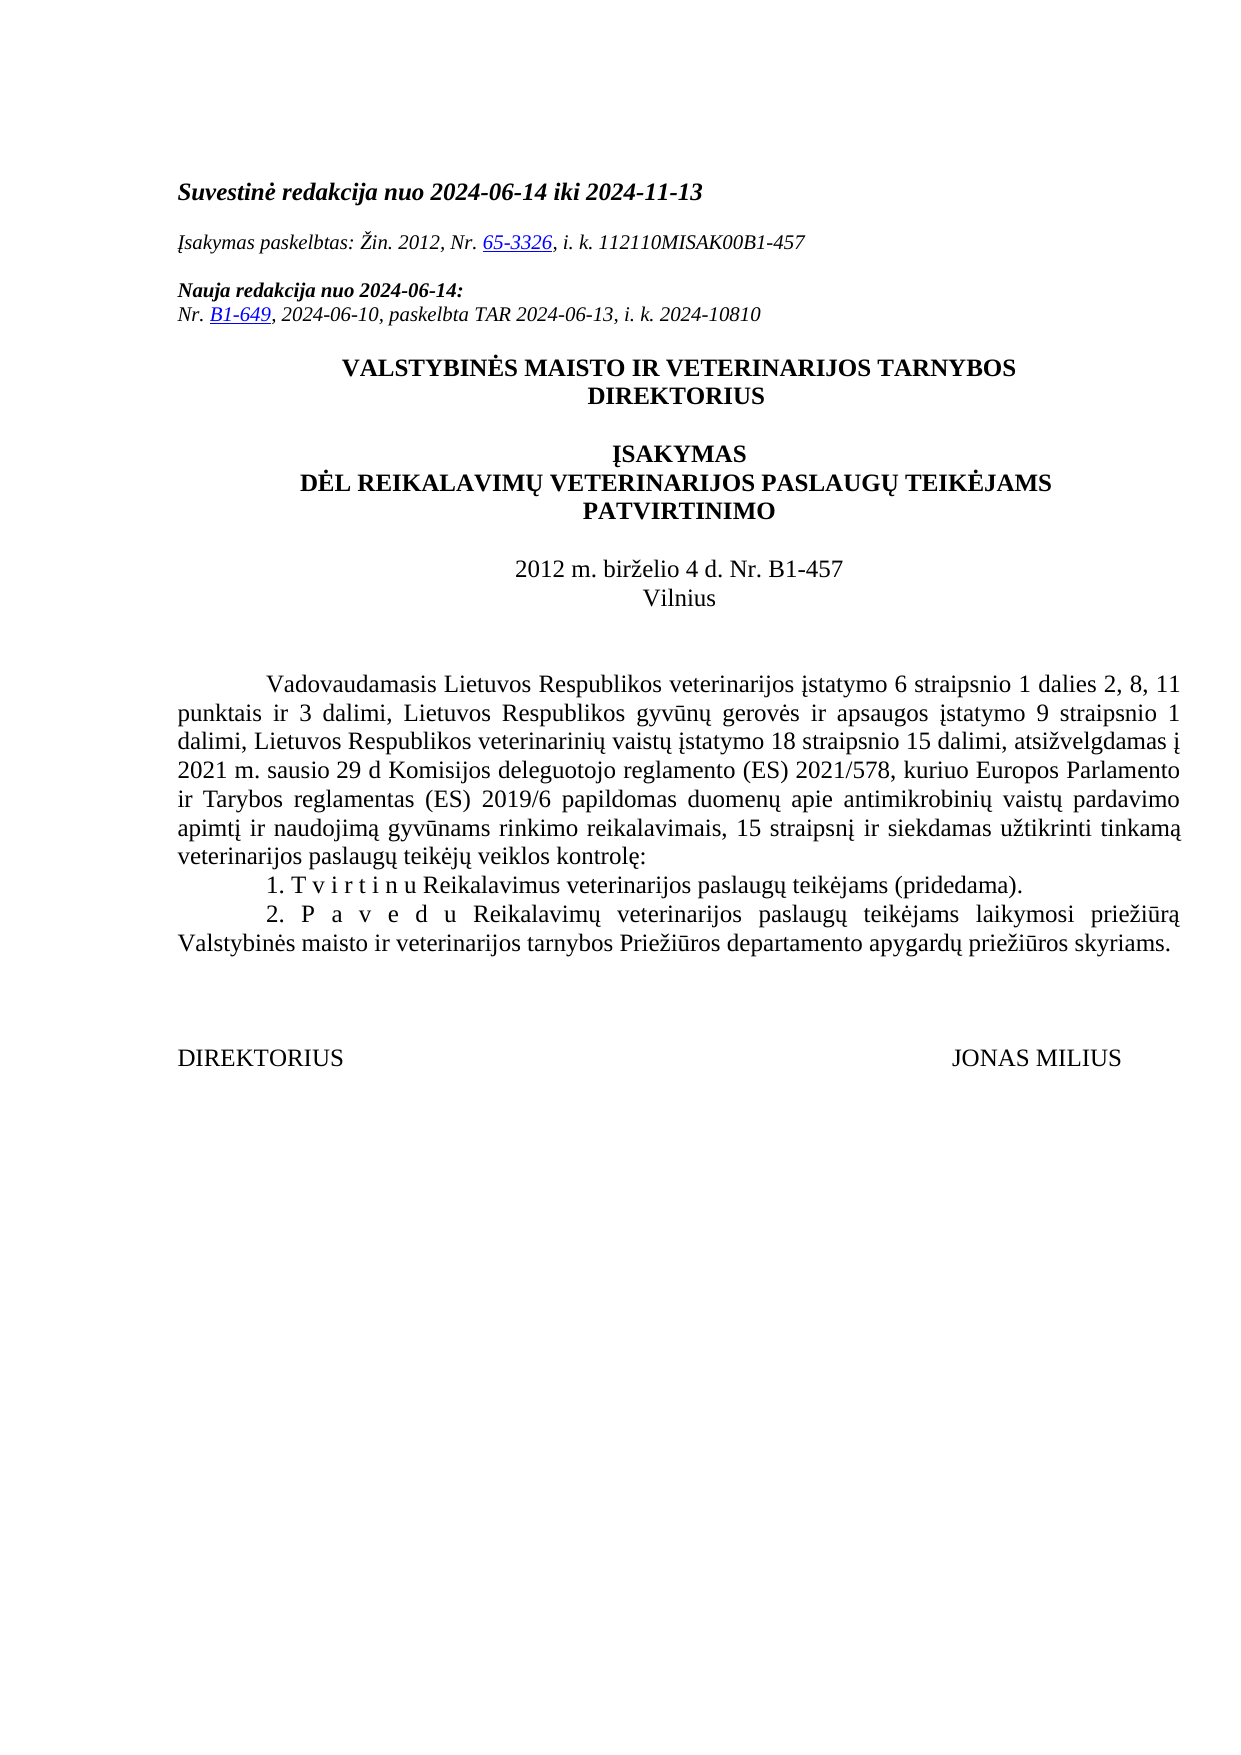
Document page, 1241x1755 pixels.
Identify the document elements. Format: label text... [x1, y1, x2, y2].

text DIREKTORIUS [177, 381, 1181, 410]
text Vadovaudamasis Lietuvos Respublikos veterinarijos įstatymo 6 straipsnio 1 dalies 2, 8, 11 punktais ir 3 dalimi, Lietuvos Respublikos gyvūnų gerovės ir apsaugos įstatymo 9 straipsnio 1 dalimi, Lietuvos Respublikos veterinarinių vaistų įstatymo 18 straipsnio 15 dalimi, atsižvelgdamas į 2021 m. sausio 29 d Komisijos deleguotojo reglamento (ES) 2021/578, kuriuo Europos Parlamento ir Tarybos reglamentas (ES) 2019/6 papildomas duomenų apie antimikrobinių vaistų pardavimo apimtį ir naudojimą gyvūnams rinkimo reikalavimais, 15 straipsnį ir siekdamas užtikrinti tinkamą veterinarijos paslaugų teikėjų veiklos kontrolę: [177, 669, 1181, 870]
text Vilnius [177, 583, 1181, 611]
text VALSTYBINĖS MAISTO IR VETERINARIJOS TARNYBOS [177, 353, 1181, 381]
text Įsakymas paskelbtas: Žin. 2012, Nr. 65-3326, i. k. 112110MISAK00B1-457 [177, 230, 1181, 254]
text Nr. B1-649, 2024-06-10, paskelbta TAR 2024-06-13, i. k. 2024-10810 [177, 302, 1181, 326]
text PATVIRTINIMO [177, 496, 1181, 525]
text 1. T v i r t i n u Reikalavimus veterinarijos paslaugų teikėjams (pridedama). [177, 870, 1181, 899]
text Direktorius Jonas Milius [177, 1043, 1181, 1071]
text 2012 m. birželio 4 d. Nr. B1-457 [177, 554, 1181, 583]
text 2. P a v e d u Reikalavimų veterinarijos paslaugų teikėjams laikymosi priežiūrą Valstybinės maisto ir veterinarijos tarnybos Priežiūros departamento apygardų priežiūros skyriams. [177, 899, 1181, 956]
text ĮSAKYMAS [177, 439, 1181, 468]
text DĖL REIKALAVIMŲ VETERINARIJOS PASLAUGŲ TEIKĖJAMS [177, 468, 1181, 496]
text Suvestinė redakcija nuo 2024-06-14 iki 2024-11-13 [177, 177, 1181, 206]
text Nauja redakcija nuo 2024-06-14: [177, 278, 1181, 302]
